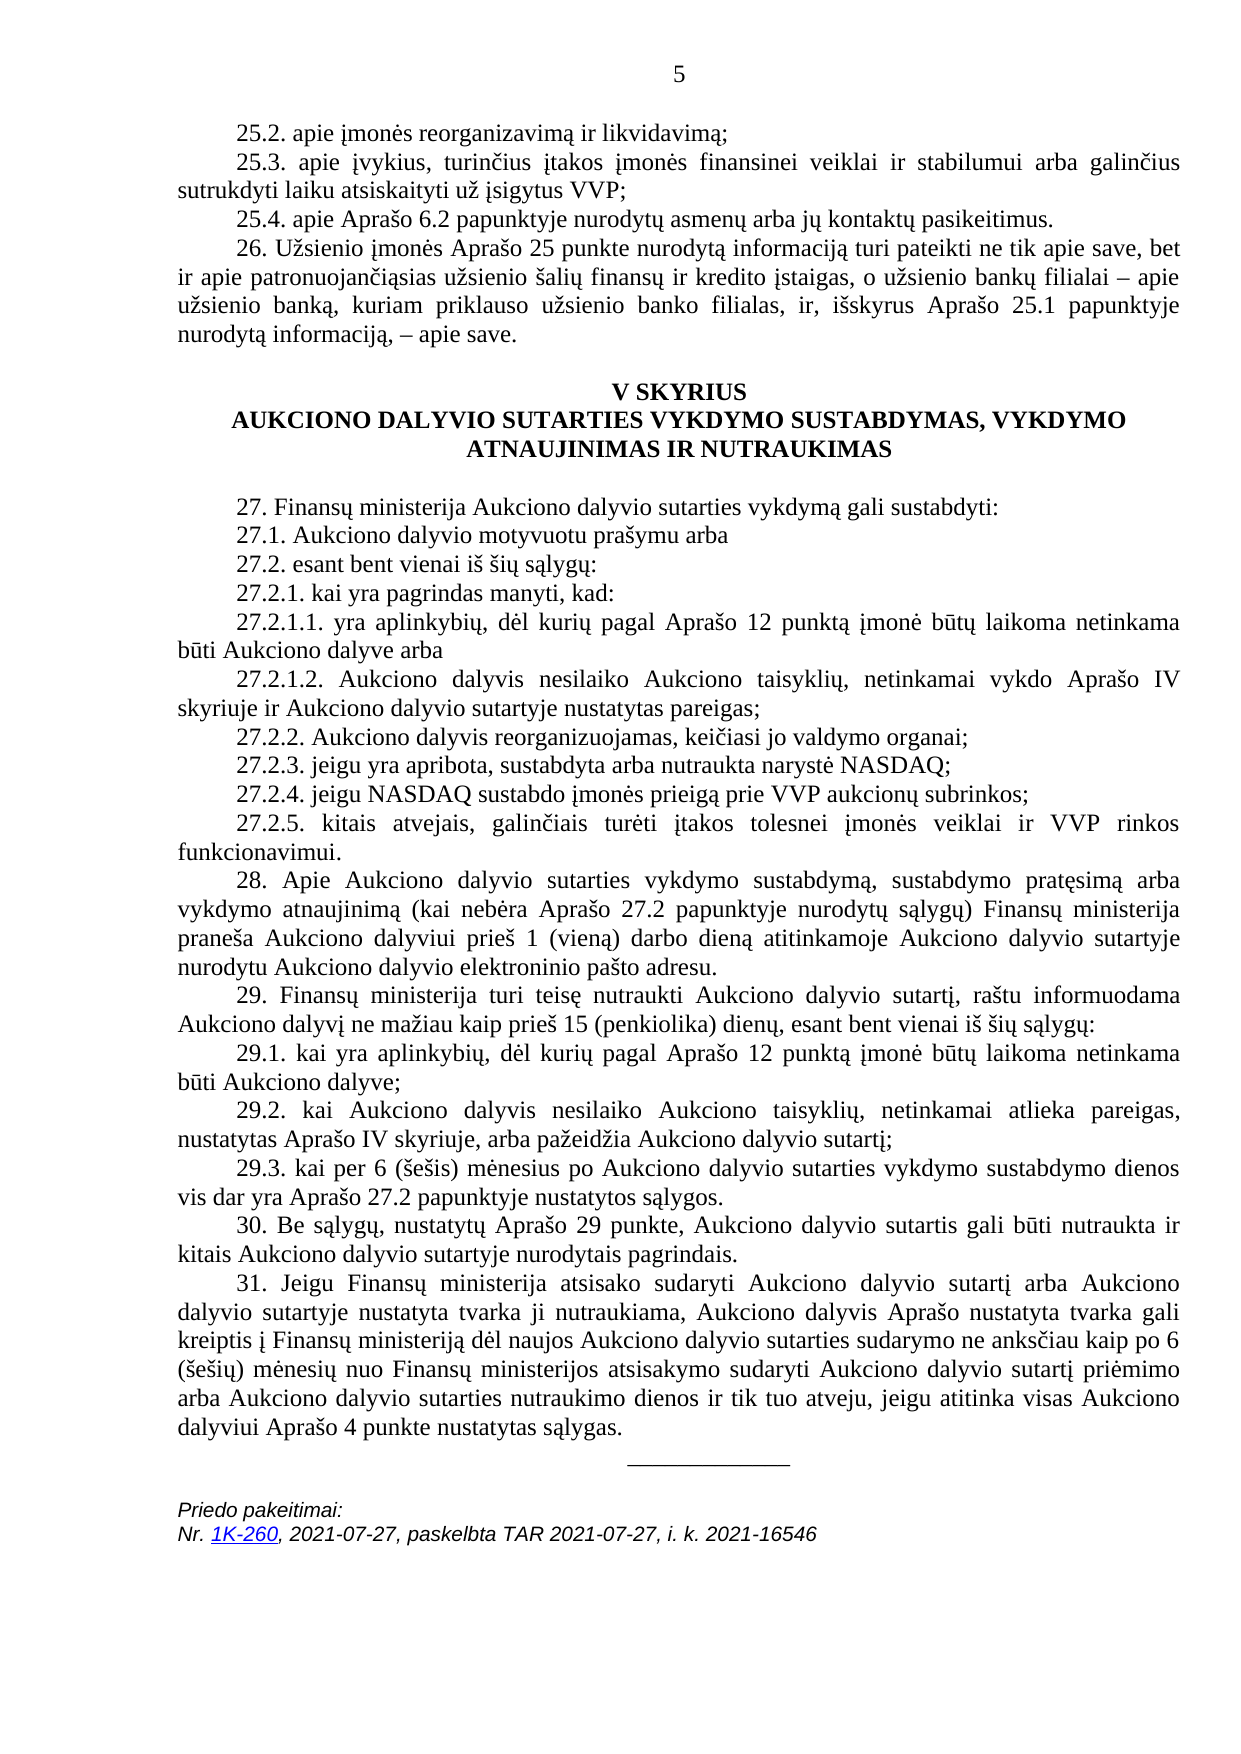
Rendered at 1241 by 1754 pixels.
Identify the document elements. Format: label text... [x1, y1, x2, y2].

text 25.3. apie įvykius, turinčius įtakos įmonės finansinei veiklai ir stabilumui arba galinčius sutrukdyti laiku atsiskaityti už įsigytus VVP; [177, 147, 1181, 204]
text 27.1. Aukciono dalyvio motyvuotu prašymu arba [177, 521, 1181, 549]
text AUKCIONO DALYVIO SUTARTIES VYKDYMO SUSTABDYMAS, VYKDYMO ATNAUJINIMAS IR NUTRAUKIMAS [177, 406, 1181, 463]
text 27.2.2. Aukciono dalyvis reorganizuojamas, keičiasi jo valdymo organai; [177, 722, 1181, 751]
text V SKYRIUS [177, 377, 1181, 406]
text 28. Apie Aukciono dalyvio sutarties vykdymo sustabdymą, sustabdymo pratęsimą arba vykdymo atnaujinimą (kai nebėra Aprašo 27.2 papunktyje nurodytų sąlygų) Finansų ministerija praneša Aukciono dalyviui prieš 1 (vieną) darbo dieną atitinkamoje Aukciono dalyvio sutartyje nurodytu Aukciono dalyvio elektroninio pašto adresu. [177, 866, 1181, 981]
text 27.2. esant bent vienai iš šių sąlygų: [177, 549, 1181, 578]
text 29.3. kai per 6 (šešis) mėnesius po Aukciono dalyvio sutarties vykdymo sustabdymo dienos vis dar yra Aprašo 27.2 papunktyje nustatytos sąlygos. [177, 1153, 1181, 1211]
text 27.2.1.1. yra aplinkybių, dėl kurių pagal Aprašo 12 punktą įmonė būtų laikoma netinkama būti Aukciono dalyve arba [177, 607, 1181, 664]
text 25.2. apie įmonės reorganizavimą ir likvidavimą; [177, 118, 1181, 147]
text 30. Be sąlygų, nustatytų Aprašo 29 punkte, Aukciono dalyvio sutartis gali būti nutraukta ir kitais Aukciono dalyvio sutartyje nurodytais pagrindais. [177, 1211, 1181, 1268]
text 27.2.1. kai yra pagrindas manyti, kad: [177, 578, 1181, 607]
text 29. Finansų ministerija turi teisę nutraukti Aukciono dalyvio sutartį, raštu informuodama Aukciono dalyvį ne mažiau kaip prieš 15 (penkiolika) dienų, esant bent vienai iš šių sąlygų: [177, 981, 1181, 1038]
text 27. Finansų ministerija Aukciono dalyvio sutarties vykdymą gali sustabdyti: [177, 492, 1181, 521]
text 29.2. kai Aukciono dalyvis nesilaiko Aukciono taisyklių, netinkamai atlieka pareigas, nustatytas Aprašo IV skyriuje, arba pažeidžia Aukciono dalyvio sutartį; [177, 1096, 1181, 1153]
text 27.2.1.2. Aukciono dalyvis nesilaiko Aukciono taisyklių, netinkamai vykdo Aprašo IV skyriuje ir Aukciono dalyvio sutartyje nustatytas pareigas; [177, 664, 1181, 722]
text 26. Užsienio įmonės Aprašo 25 punkte nurodytą informaciją turi pateikti ne tik apie save, bet ir apie patronuojančiąsias užsienio šalių finansų ir kredito įstaigas, o užsienio bankų filialai – apie užsienio banką, kuriam priklauso užsienio banko filialas, ir, išskyrus Aprašo 25.1 papunktyje nurodytą informaciją, – apie save. [177, 233, 1181, 348]
text 27.2.5. kitais atvejais, galinčiais turėti įtakos tolesnei įmonės veiklai ir VVP rinkos funkcionavimui. [177, 808, 1181, 866]
text 27.2.4. jeigu NASDAQ sustabdo įmonės prieigą prie VVP aukcionų subrinkos; [177, 779, 1181, 808]
text 29.1. kai yra aplinkybių, dėl kurių pagal Aprašo 12 punktą įmonė būtų laikoma netinkama būti Aukciono dalyve; [177, 1038, 1181, 1096]
text 25.4. apie Aprašo 6.2 papunktyje nurodytų asmenų arba jų kontaktų pasikeitimus. [177, 204, 1181, 233]
text Nr. 1K-260, 2021-07-27, paskelbta TAR 2021-07-27, i. k. 2021-16546 [177, 1522, 1181, 1546]
text 31. Jeigu Finansų ministerija atsisako sudaryti Aukciono dalyvio sutartį arba Aukciono dalyvio sutartyje nustatyta tvarka ji nutraukiama, Aukciono dalyvis Aprašo nustatyta tvarka gali kreiptis į Finansų ministeriją dėl naujos Aukciono dalyvio sutarties sudarymo ne anksčiau kaip po 6 (šešių) mėnesių nuo Finansų ministerijos atsisakymo sudaryti Aukciono dalyvio sutartį priėmimo arba Aukciono dalyvio sutarties nutraukimo dienos ir tik tuo atveju, jeigu atitinka visas Aukciono dalyviui Aprašo 4 punkte nustatytas sąlygas. [177, 1268, 1181, 1441]
text Priedo pakeitimai: [177, 1498, 1181, 1522]
text 27.2.3. jeigu yra apribota, sustabdyta arba nutraukta narystė NASDAQ; [177, 751, 1181, 779]
text _____________ [177, 1441, 1181, 1469]
